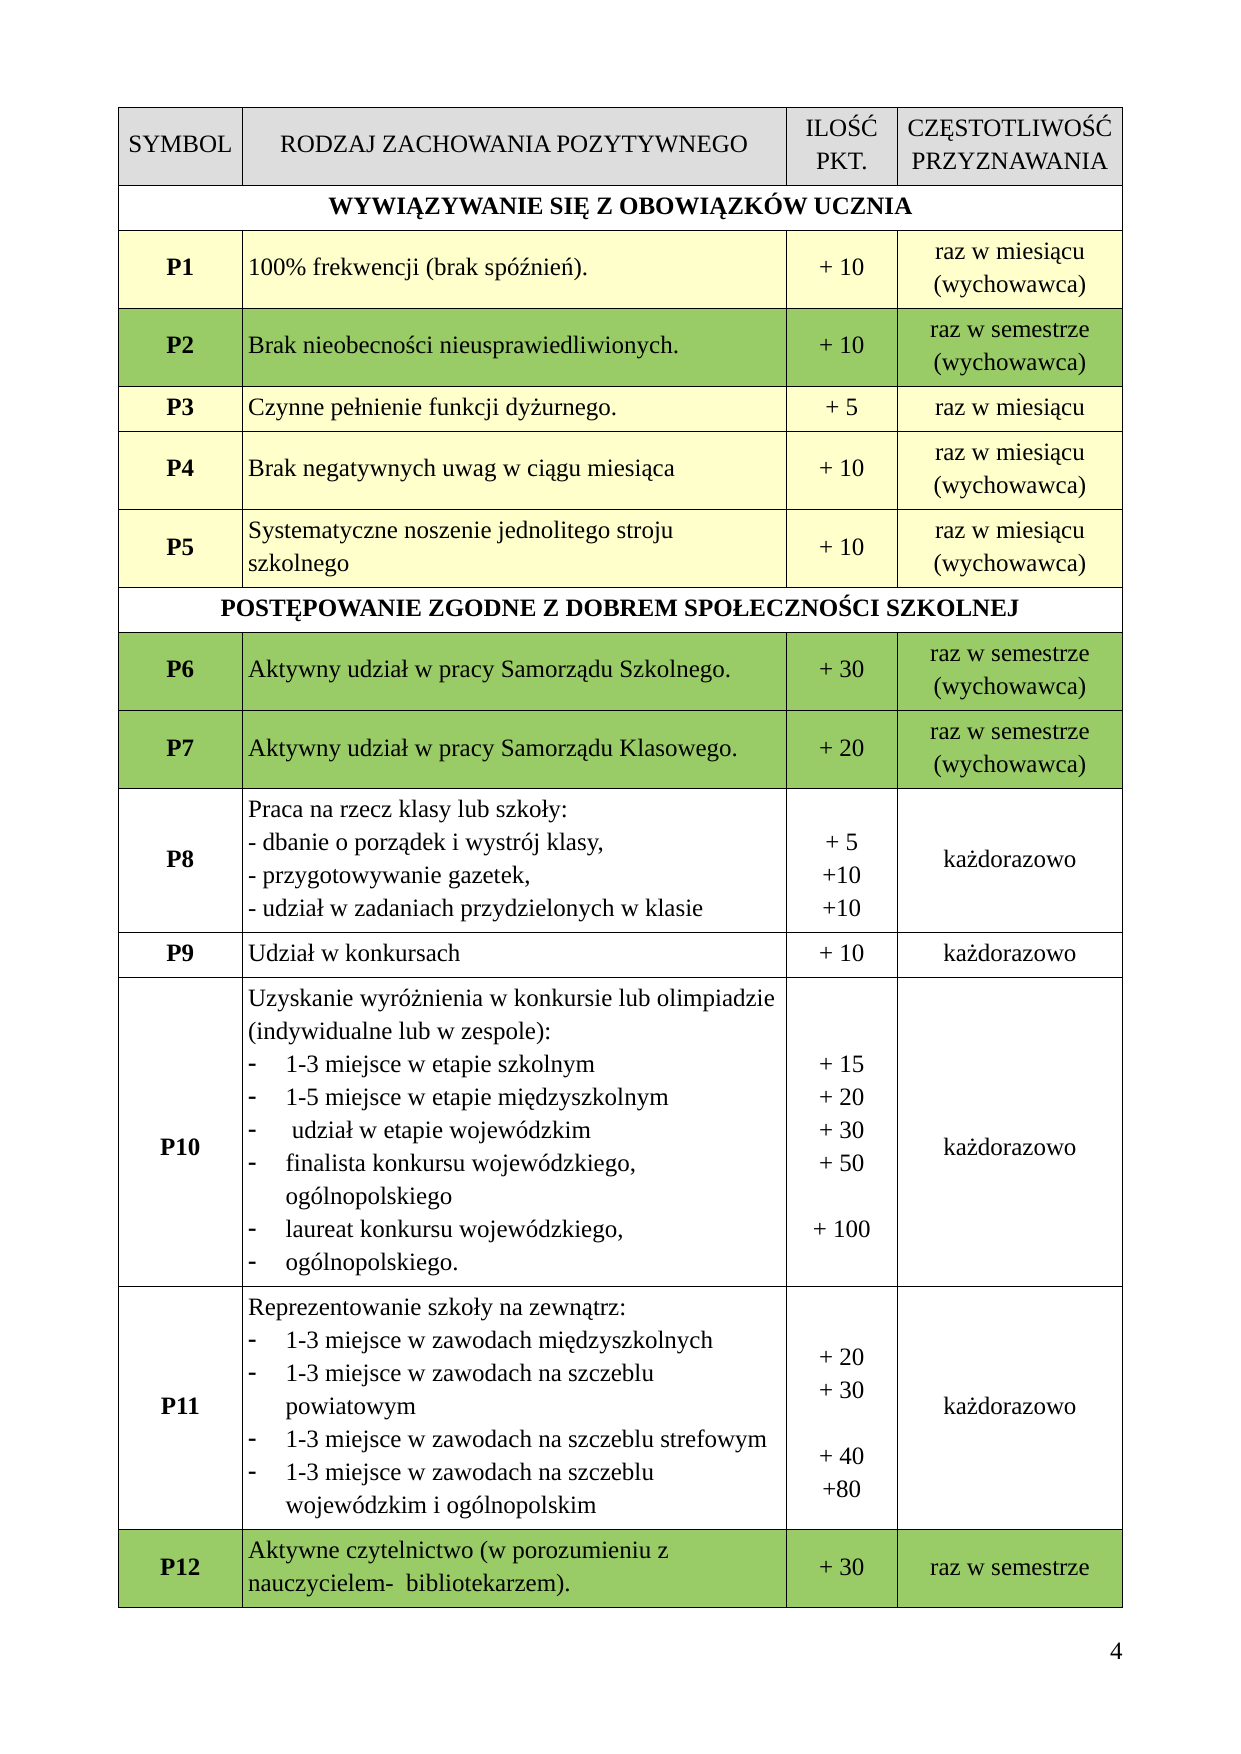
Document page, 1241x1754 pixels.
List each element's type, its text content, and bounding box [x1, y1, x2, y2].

table_cell P2 [119, 309, 242, 386]
table_cell + 10 [787, 510, 897, 587]
table_cell + 20 [787, 711, 897, 788]
table_cell P9 [119, 933, 242, 977]
table_cell Uzyskanie wyróżnienia w konkursie lub olimpiadzie (indywidualne lub w zespole): 1-3 miejsce w etapie szkolnym 1-5 miejsce w etapie międzyszkolnym udział w etapie wojewódzkim finalista konkursu wojewódzkiego, ogólnopolskiego laureat konkursu wojewódzkiego, ogólnopolskiego. [243, 978, 786, 1286]
table_cell P1 [119, 231, 242, 308]
table_cell Brak negatywnych uwag w ciągu miesiąca [243, 432, 786, 509]
table_cell + 10 [787, 432, 897, 509]
table_cell każdorazowo [898, 978, 1122, 1286]
table_cell raz w semestrze (wychowawca) [898, 633, 1122, 710]
table_cell P4 [119, 432, 242, 509]
table_cell + 10 [787, 309, 897, 386]
table_cell P6 [119, 633, 242, 710]
table_cell P12 [119, 1530, 242, 1607]
table_cell raz w semestrze (wychowawca) [898, 309, 1122, 386]
table_cell + 30 [787, 1530, 897, 1607]
table_cell Brak nieobecności nieusprawiedliwionych. [243, 309, 786, 386]
table_cell + 15 + 20 + 30 + 50 + 100 [787, 978, 897, 1286]
table_cell Udział w konkursach [243, 933, 786, 977]
table_cell + 30 [787, 633, 897, 710]
table_cell + 5 +10 +10 [787, 789, 897, 932]
table_cell Aktywny udział w pracy Samorządu Szkolnego. [243, 633, 786, 710]
table_cell raz w semestrze [898, 1530, 1122, 1607]
table_cell raz w semestrze (wychowawca) [898, 711, 1122, 788]
table_cell każdorazowo [898, 933, 1122, 977]
table_cell Czynne pełnienie funkcji dyżurnego. [243, 387, 786, 431]
table_cell raz w miesiącu (wychowawca) [898, 510, 1122, 587]
table_cell raz w miesiącu (wychowawca) [898, 231, 1122, 308]
table_cell raz w miesiącu (wychowawca) [898, 432, 1122, 509]
table_header ILOŚĆ PKT. [787, 108, 897, 185]
table_cell + 5 [787, 387, 897, 431]
table_header RODZAJ ZACHOWANIA POZYTYWNEGO [243, 108, 786, 185]
table_cell każdorazowo [898, 1287, 1122, 1529]
table_cell P3 [119, 387, 242, 431]
table_cell P5 [119, 510, 242, 587]
table_cell każdorazowo [898, 789, 1122, 932]
table_cell Systematyczne noszenie jednolitego stroju szkolnego [243, 510, 786, 587]
table_cell POSTĘPOWANIE ZGODNE Z DOBREM SPOŁECZNOŚCI SZKOLNEJ [119, 588, 1122, 632]
table_header SYMBOL [119, 108, 242, 185]
table_cell Reprezentowanie szkoły na zewnątrz: 1-3 miejsce w zawodach międzyszkolnych 1-3 miejsce w zawodach na szczeblu powiatowym 1-3 miejsce w zawodach na szczeblu strefowym 1-3 miejsce w zawodach na szczeblu wojewódzkim i ogólnopolskim [243, 1287, 786, 1529]
table_cell 100% frekwencji (brak spóźnień). [243, 231, 786, 308]
table_cell Aktywny udział w pracy Samorządu Klasowego. [243, 711, 786, 788]
table_cell + 20 + 30 + 40 +80 [787, 1287, 897, 1529]
table_cell P8 [119, 789, 242, 932]
table_cell P7 [119, 711, 242, 788]
table_cell Aktywne czytelnictwo (w porozumieniu z nauczycielem- bibliotekarzem). [243, 1530, 786, 1607]
table_cell P11 [119, 1287, 242, 1529]
table_cell raz w miesiącu [898, 387, 1122, 431]
table_cell + 10 [787, 933, 897, 977]
table_cell + 10 [787, 231, 897, 308]
table_cell P10 [119, 978, 242, 1286]
table_cell Praca na rzecz klasy lub szkoły: - dbanie o porządek i wystrój klasy, - przygotowywanie gazetek, - udział w zadaniach przydzielonych w klasie [243, 789, 786, 932]
table_cell WYWIĄZYWANIE SIĘ Z OBOWIĄZKÓW UCZNIA [119, 186, 1122, 230]
table_header CZĘSTOTLIWOŚĆ PRZYZNAWANIA [898, 108, 1122, 185]
